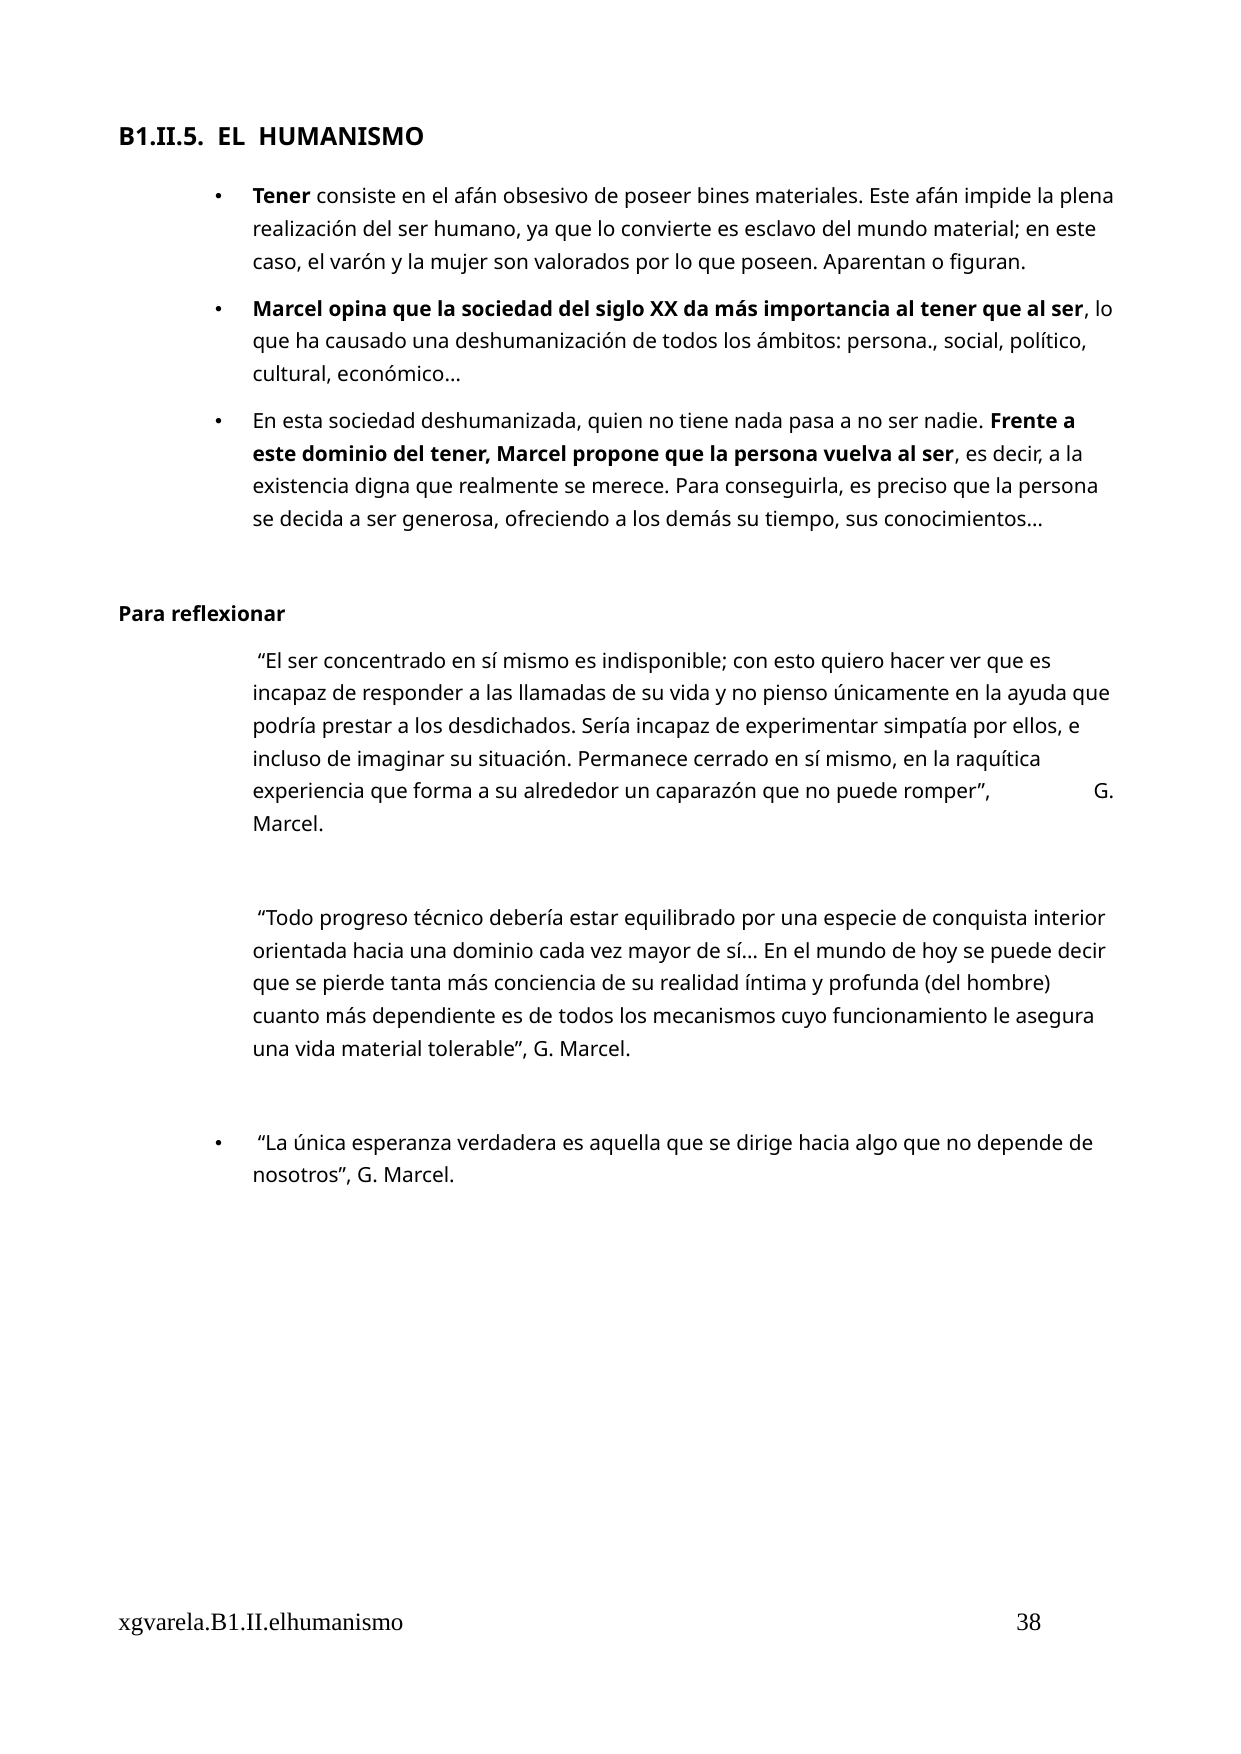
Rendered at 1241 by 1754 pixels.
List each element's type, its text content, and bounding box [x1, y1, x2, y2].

list “El ser concentrado en sí mismo es indisponible; con esto quiero hacer ver que es incapaz de responder a las llamadas de su vida y no pienso únicamente en la ayuda que podría prestar a los desdichados. Sería incapaz de experimentar simpatía por ellos, e incluso de imaginar su situación. Permanece cerrado en sí mismo, en la raquítica experiencia que forma a su alrededor un caparazón que no puede romper”, G. Marcel. [215, 646, 1122, 837]
text Para reflexionar [118, 599, 1122, 627]
list En esta sociedad deshumanizada, quien no tiene nada pasa a no ser nadie. Frente a este dominio del tener, Marcel propone que la persona vuelva al ser, es decir, a la existencia digna que realmente se merece. Para conseguirla, es preciso que la persona se decida a ser generosa, ofreciendo a los demás su tiempo, sus conocimientos… [215, 406, 1122, 533]
list Marcel opina que la sociedad del siglo XX da más importancia al tener que al ser, lo que ha causado una deshumanización de todos los ámbitos: persona., social, político, cultural, económico… [215, 294, 1122, 388]
list Tener consiste en el afán obsesivo de poseer bines materiales. Este afán impide la plena realización del ser humano, ya que lo convierte es esclavo del mundo material; en este caso, el varón y la mujer son valorados por lo que poseen. Aparentan o figuran. [215, 182, 1122, 275]
list “Todo progreso técnico debería estar equilibrado por una especie de conquista interior orientada hacia una dominio cada vez mayor de sí… En el mundo de hoy se puede decir que se pierde tanta más conciencia de su realidad íntima y profunda (del hombre) cuanto más dependiente es de todos los mecanismos cuyo funcionamiento le asegura una vida material tolerable”, G. Marcel. [215, 903, 1122, 1062]
list “La única esperanza verdadera es aquella que se dirige hacia algo que no depende de nosotros”, G. Marcel. [215, 1128, 1122, 1189]
